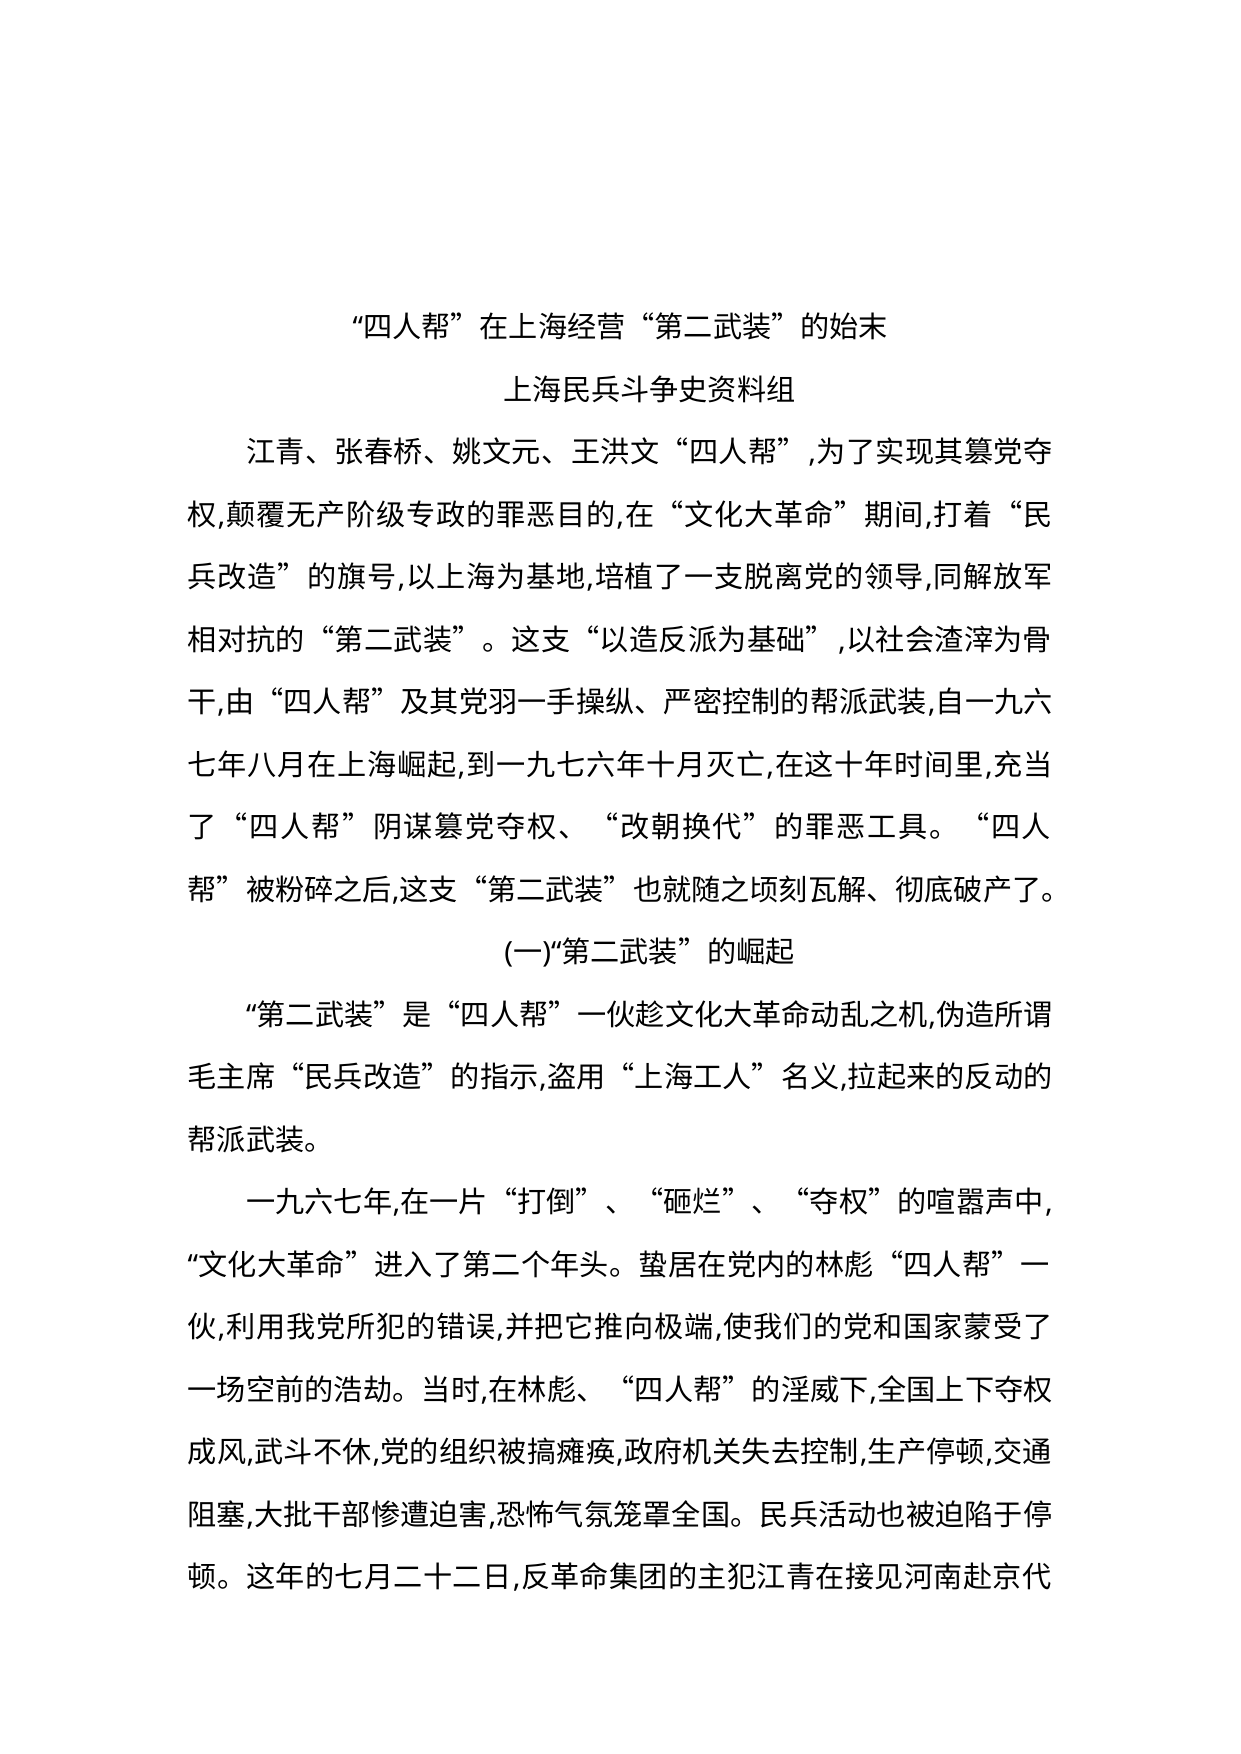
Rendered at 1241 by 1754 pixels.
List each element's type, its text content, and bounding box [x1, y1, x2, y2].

text (一)“第二武装”的崛起 [187, 908, 1053, 971]
text “四人帮”在上海经营“第二武装”的始末 [187, 283, 1053, 346]
text 江青、张春桥、姚文元、王洪文“四人帮”,为了实现其篡党夺权,颠覆无产阶级专政的罪恶目的,在“文化大革命”期间,打着“民兵改造”的旗号,以上海为基地,培植了一支脱离党的领导,同解放军相对抗的“第二武装”。这支“以造反派为基础”,以社会渣滓为骨干,由“四人帮”及其党羽一手操纵、严密控制的帮派武装,自一九六七年八月在上海崛起,到一九七六年十月灭亡,在这十年时间里,充当了“四人帮”阴谋篡党夺权、“改朝换代”的罪恶工具。“四人帮”被粉碎之后,这支“第二武装”也就随之顷刻瓦解、彻底破产了。 [187, 408, 1053, 908]
text “第二武装”是“四人帮”一伙趁文化大革命动乱之机,伪造所谓毛主席“民兵改造”的指示,盗用“上海工人”名义,拉起来的反动的帮派武装。 [187, 971, 1053, 1158]
text 上海民兵斗争史资料组 [187, 346, 1053, 408]
text 一九六七年,在一片“打倒”、“砸烂”、“夺权”的喧嚣声中,“文化大革命”进入了第二个年头。蛰居在党内的林彪“四人帮”一伙,利用我党所犯的错误,并把它推向极端,使我们的党和国家蒙受了一场空前的浩劫。当时,在林彪、“四人帮”的淫威下,全国上下夺权成风,武斗不休,党的组织被搞瘫痪,政府机关失去控制,生产停顿,交通阻塞,大批干部惨遭迫害,恐怖气氛笼罩全国。民兵活动也被迫陷于停顿。这年的七月二十二日,反革命集团的主犯江青在接见河南赴京代 [187, 1158, 1053, 1596]
